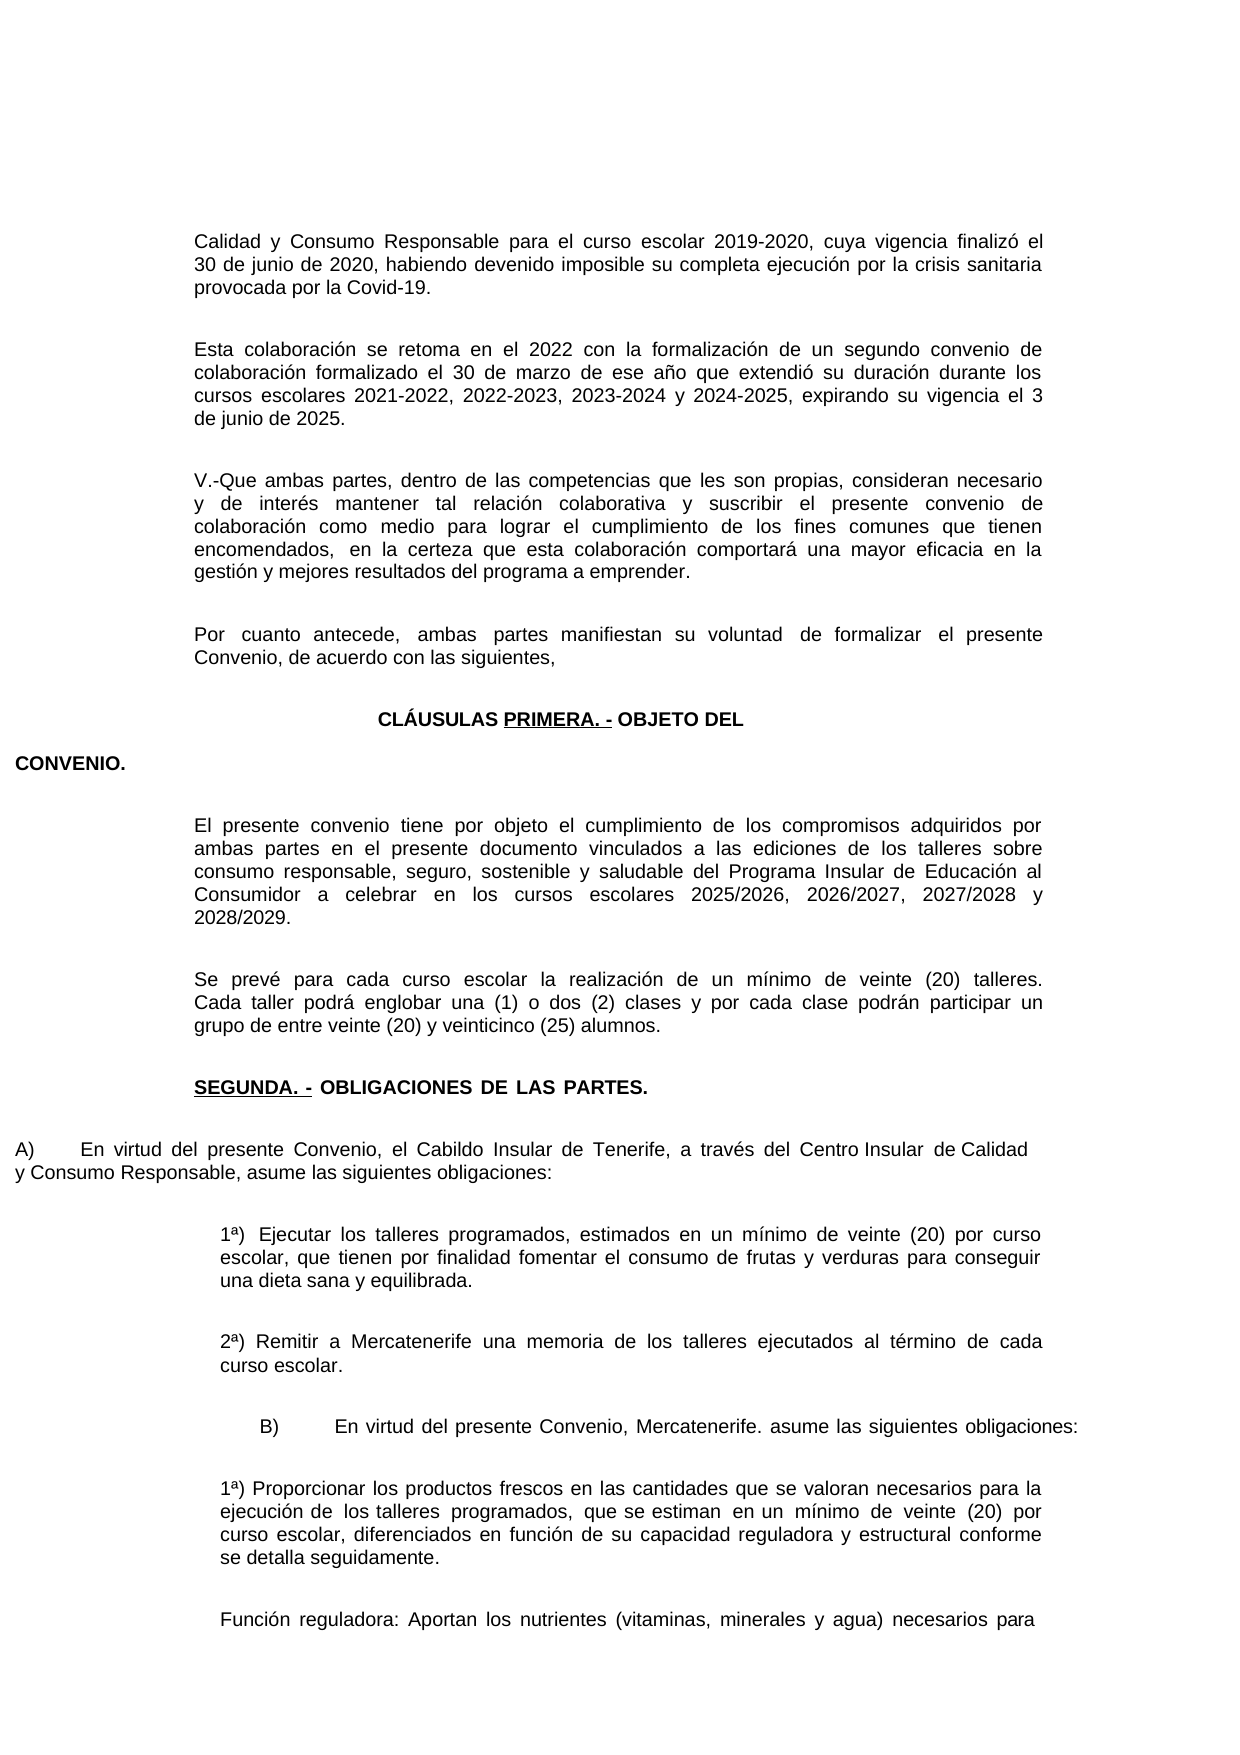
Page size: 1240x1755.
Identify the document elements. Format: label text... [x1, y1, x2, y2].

text 1ª) Ejecutar los talleres programados, estimados en un mínimo de veinte (20) por curso escolar, que tienen por finalidad fomentar el consumo de frutas y verduras para conseguir una dieta sana y equilibrada. [220, 1223, 1043, 1292]
list En virtud del presente Convenio, el Cabildo Insular de Tenerife, a través del Centro Insular de Calidad y Consumo Responsable, asume las siguientes obligaciones: [15, 1138, 1043, 1183]
text Función reguladora: Aportan los nutrientes (vitaminas, minerales y agua) necesarios para [220, 1608, 1225, 1631]
list En virtud del presente Convenio, Mercatenerife. asume las siguientes obligaciones: [259, 1415, 1225, 1438]
text Calidad y Consumo Responsable para el curso escolar 2019-2020, cuya vigencia finalizó el 30 de junio de 2020, habiendo devenido imposible su completa ejecución por la crisis sanitaria provocada por la Covid-19. [194, 230, 1043, 299]
text Se prevé para cada curso escolar la realización de un mínimo de veinte (20) talleres. Cada taller podrá englobar una (1) o dos (2) clases y por cada clase podrán participar un grupo de entre veinte (20) y veinticinco (25) alumnos. [194, 968, 1043, 1037]
text Por cuanto antecede, ambas partes manifiestan su voluntad de formalizar el presente Convenio, de acuerdo con las siguientes, [194, 622, 1043, 668]
text Esta colaboración se retoma en el 2022 con la formalización de un segundo convenio de colaboración formalizado el 30 de marzo de ese año que extendió su duración durante los cursos escolares 2021-2022, 2022-2023, 2023-2024 y 2024-2025, expirando su vigencia el 3 de junio de 2025. [194, 338, 1043, 430]
text 2ª) Remitir a Mercatenerife una memoria de los talleres ejecutados al término de cada curso escolar. [220, 1330, 1043, 1376]
subtitle CLÁUSULAS PRIMERA. - OBJETO DEL CONVENIO. [15, 707, 772, 775]
text 1ª) Proporcionar los productos frescos en las cantidades que se valoran necesarios para la ejecución de los talleres programados, que se estiman en un mínimo de veinte (20) por curso escolar, diferenciados en función de su capacidad reguladora y estructural conforme se detalla seguidamente. [220, 1477, 1043, 1569]
text V.-Que ambas partes, dentro de las competencias que les son propias, consideran necesario y de interés mantener tal relación colaborativa y suscribir el presente convenio de colaboración como medio para lograr el cumplimiento de los fines comunes que tienen encomendados, en la certeza que esta colaboración comportará una mayor eficacia en la gestión y mejores resultados del programa a emprender. [194, 469, 1043, 583]
subtitle SEGUNDA. - OBLIGACIONES DE LAS PARTES. [194, 1076, 1225, 1099]
text El presente convenio tiene por objeto el cumplimiento de los compromisos adquiridos por ambas partes en el presente documento vinculados a las ediciones de los talleres sobre consumo responsable, seguro, sostenible y saludable del Programa Insular de Educación al Consumidor a celebrar en los cursos escolares 2025/2026, 2026/2027, 2027/2028 y 2028/2029. [194, 814, 1043, 928]
